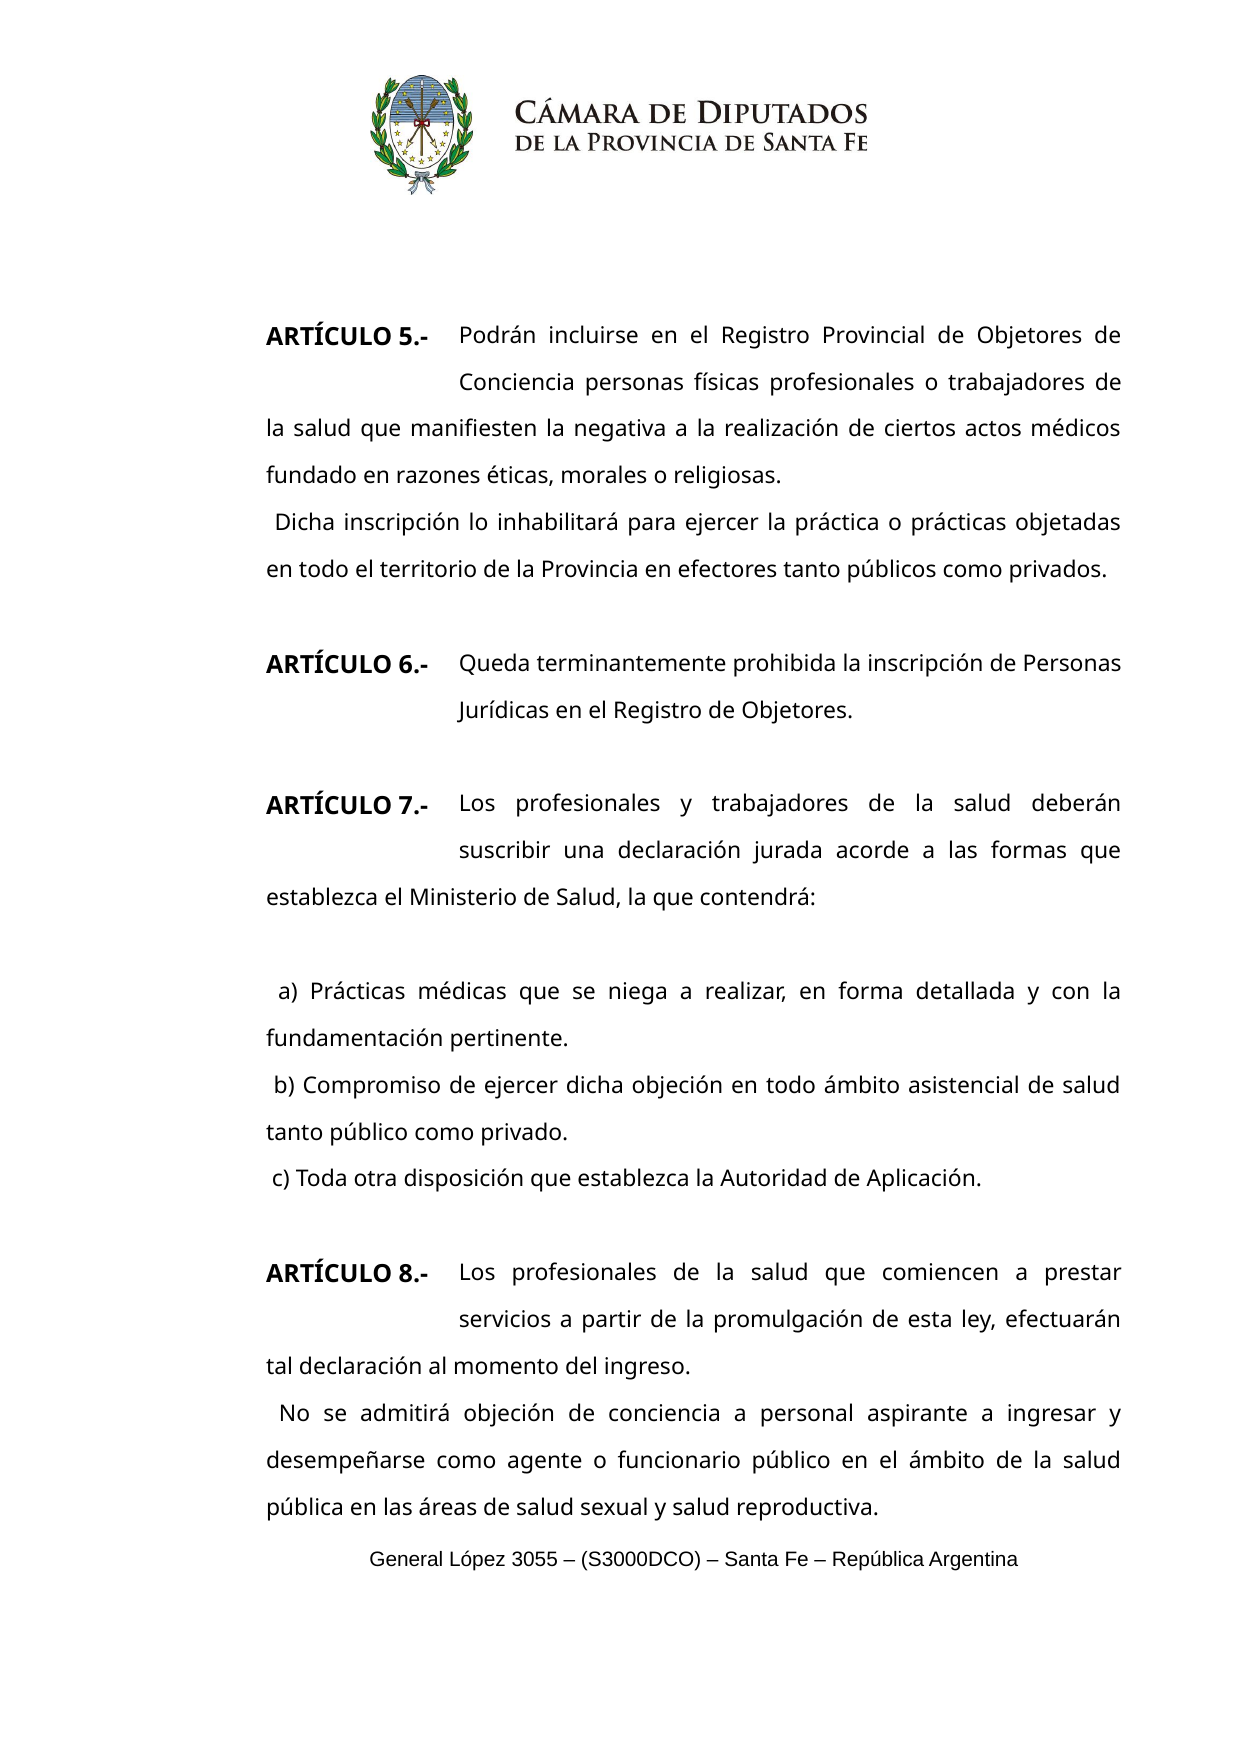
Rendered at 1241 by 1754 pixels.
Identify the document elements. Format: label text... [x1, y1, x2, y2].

text c) Toda otra disposición que establezca la Autoridad de Aplicación. [266, 1162, 1122, 1193]
text Los profesionales de la salud que comiencen a prestar servicios a partir de la promulgación de esta ley, efectuarán tal declaración al momento del ingreso. [266, 1256, 1122, 1381]
text Dicha inscripción lo inhabilitará para ejercer la práctica o prácticas objetadas en todo el territorio de la Provincia en efectores tanto públicos como privados. [266, 506, 1122, 584]
table_header ARTÍCULO 6.- [266, 647, 458, 697]
text No se admitirá objeción de conciencia a personal aspirante a ingresar y desempeñarse como agente o funcionario público en el ámbito de la salud pública en las áreas de salud sexual y salud reproductiva. [266, 1397, 1122, 1522]
text Podrán incluirse en el Registro Provincial de Objetores de Conciencia personas físicas profesionales o trabajadores de la salud que manifiesten la negativa a la realización de ciertos actos médicos fundado en razones éticas, morales o religiosas. [266, 318, 1122, 490]
text b) Compromiso de ejercer dicha objeción en todo ámbito asistencial de salud tanto público como privado. [266, 1068, 1122, 1147]
table_header ARTÍCULO 7.- [266, 787, 458, 838]
text Queda terminantemente prohibida la inscripción de Personas Jurídicas en el Registro de Objetores. [266, 647, 1122, 725]
table_header ARTÍCULO 8.- [266, 1256, 458, 1306]
picture [370, 75, 868, 199]
table_header ARTÍCULO 5.- [266, 319, 458, 369]
text Los profesionales y trabajadores de la salud deberán suscribir una declaración jurada acorde a las formas que establezca el Ministerio de Salud, la que contendrá: [266, 787, 1122, 912]
text a) Prácticas médicas que se niega a realizar, en forma detallada y con la fundamentación pertinente. [266, 975, 1122, 1053]
